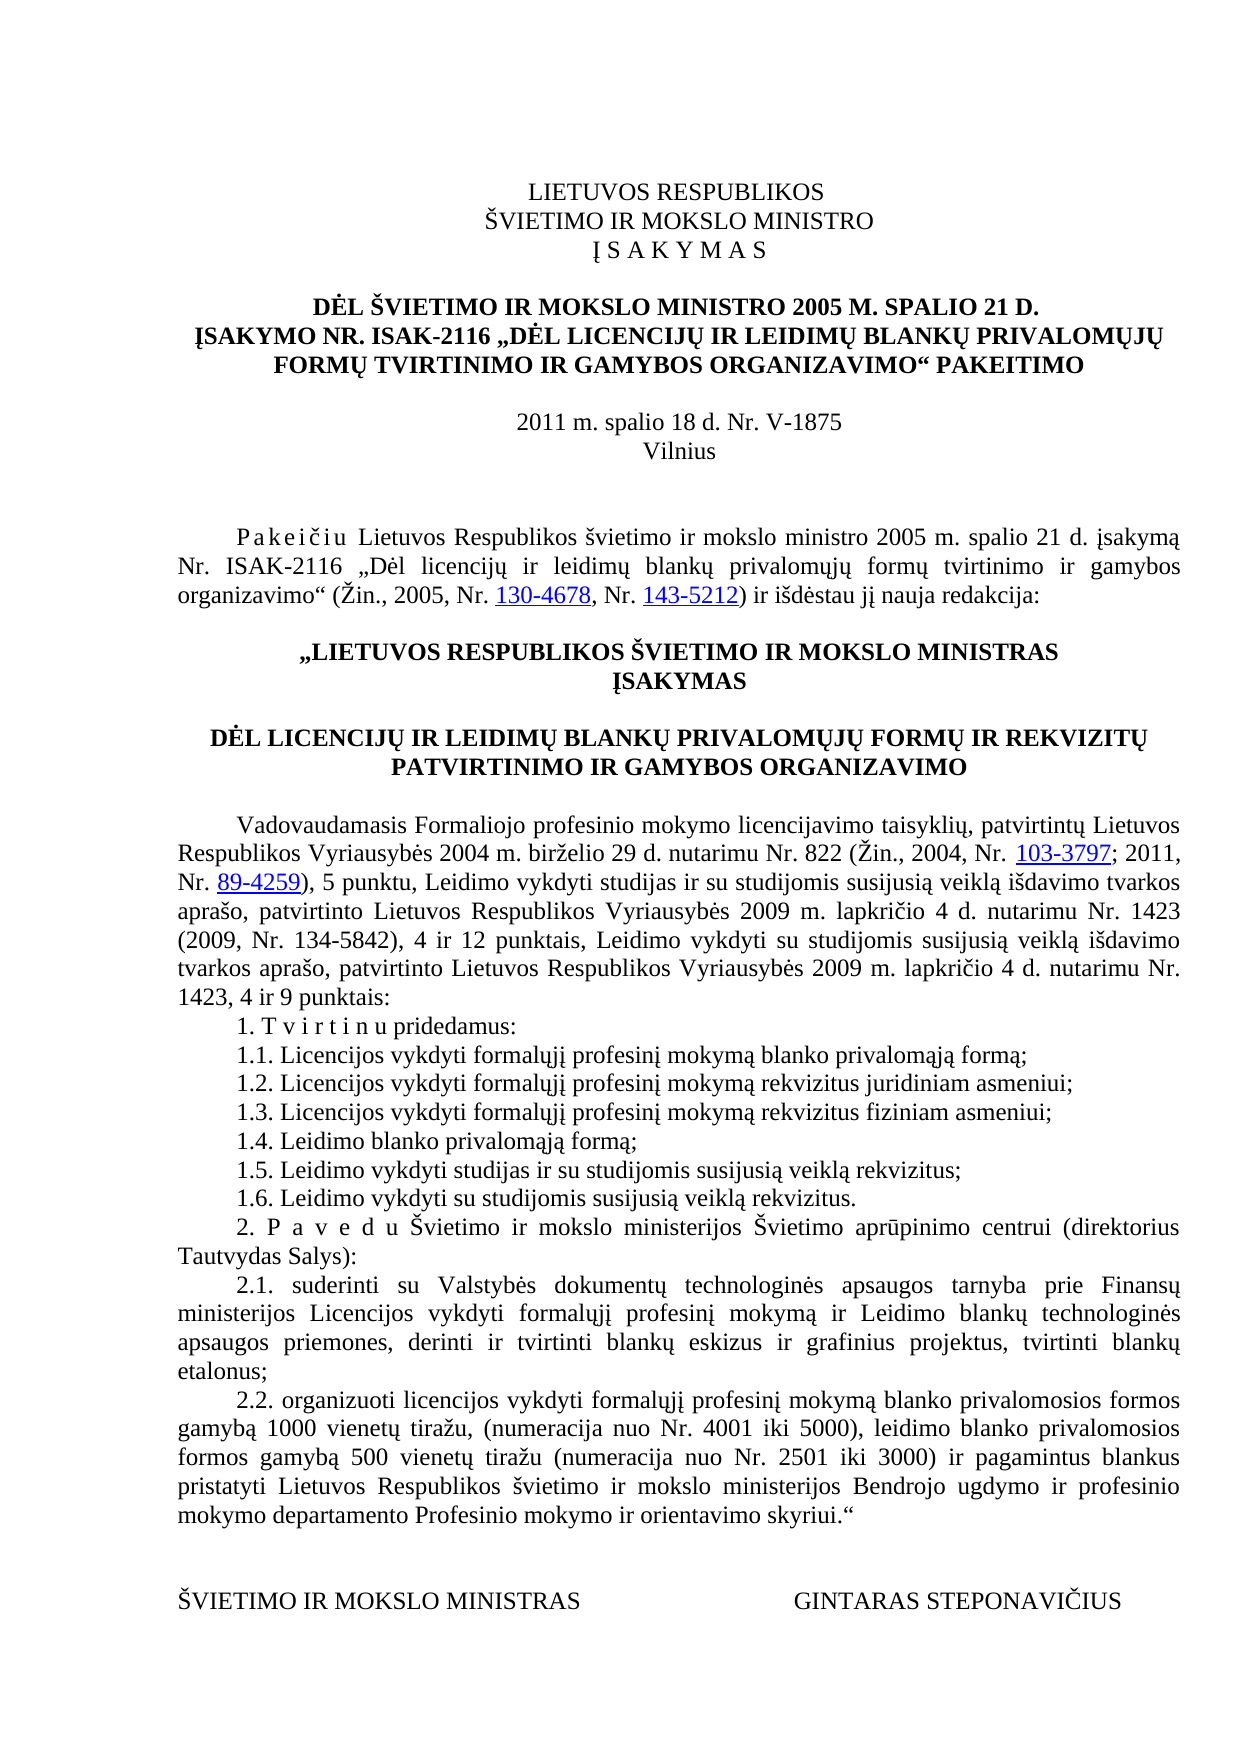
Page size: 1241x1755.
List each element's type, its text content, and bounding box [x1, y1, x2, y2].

text 1. T v i r t i n u pridedamus: [177, 1011, 1181, 1040]
text LIETUVOS RESPUBLIKOS [177, 177, 1181, 206]
text 1.1. Licencijos vykdyti formalųjį profesinį mokymą blanko privalomąją formą; [177, 1040, 1181, 1068]
text 2.1. suderinti su Valstybės dokumentų technologinės apsaugos tarnyba prie Finansų ministerijos Licencijos vykdyti formalųjį profesinį mokymą ir Leidimo blankų technologinės apsaugos priemones, derinti ir tvirtinti blankų eskizus ir grafinius projektus, tvirtinti blankų etalonus; [177, 1270, 1181, 1385]
text Pakeičiu Lietuvos Respublikos švietimo ir mokslo ministro 2005 m. spalio 21 d. įsakymą Nr. ISAK-2116 „Dėl licencijų ir leidimų blankų privalomųjų formų tvirtinimo ir gamybos organizavimo“ (Žin., 2005, Nr. 130-4678, Nr. 143-5212) ir išdėstau jį nauja redakcija: [177, 522, 1181, 608]
text ĮSAKYMAS [177, 666, 1181, 695]
text Vilnius [177, 436, 1181, 465]
text 1.2. Licencijos vykdyti formalųjį profesinį mokymą rekvizitus juridiniam asmeniui; [177, 1068, 1181, 1097]
text ŠVIETIMO IR MOKSLO MINISTRO [177, 206, 1181, 235]
text 1.6. Leidimo vykdyti su studijomis susijusią veiklą rekvizitus. [177, 1183, 1181, 1212]
text DĖL LICENCIJŲ IR LEIDIMŲ BLANKŲ PRIVALOMŲJŲ FORMŲ IR REKVIZITŲ PATVIRTINIMO IR GAMYBOS ORGANIZAVIMO [177, 723, 1181, 781]
text Vadovaudamasis Formaliojo profesinio mokymo licencijavimo taisyklių, patvirtintų Lietuvos Respublikos Vyriausybės 2004 m. birželio 29 d. nutarimu Nr. 822 (Žin., 2004, Nr. 103-3797; 2011, Nr. 89-4259), 5 punktu, Leidimo vykdyti studijas ir su studijomis susijusią veiklą išdavimo tvarkos aprašo, patvirtinto Lietuvos Respublikos Vyriausybės 2009 m. lapkričio 4 d. nutarimu Nr. 1423 (2009, Nr. 134-5842), 4 ir 12 punktais, Leidimo vykdyti su studijomis susijusią veiklą išdavimo tvarkos aprašo, patvirtinto Lietuvos Respublikos Vyriausybės 2009 m. lapkričio 4 d. nutarimu Nr. 1423, 4 ir 9 punktais: [177, 810, 1181, 1011]
text 1.4. Leidimo blanko privalomąją formą; [177, 1126, 1181, 1155]
text „LIETUVOS RESPUBLIKOS ŠVIETIMO IR MOKSLO MINISTRAS [177, 637, 1181, 666]
text 1.5. Leidimo vykdyti studijas ir su studijomis susijusią veiklą rekvizitus; [177, 1155, 1181, 1183]
text 2.2. organizuoti licencijos vykdyti formalųjį profesinį mokymą blanko privalomosios formos gamybą 1000 vienetų tiražu, (numeracija nuo Nr. 4001 iki 5000), leidimo blanko privalomosios formos gamybą 500 vienetų tiražu (numeracija nuo Nr. 2501 iki 3000) ir pagamintus blankus pristatyti Lietuvos Respublikos švietimo ir mokslo ministerijos Bendrojo ugdymo ir profesinio mokymo departamento Profesinio mokymo ir orientavimo skyriui.“ [177, 1385, 1181, 1528]
text Švietimo ir mokslo ministras Gintaras Steponavičius [177, 1586, 1181, 1615]
text 2. P a v e d u Švietimo ir mokslo ministerijos Švietimo aprūpinimo centrui (direktorius Tautvydas Salys): [177, 1212, 1181, 1270]
text 2011 m. spalio 18 d. Nr. V-1875 [177, 407, 1181, 436]
text Į S A K Y M A S [177, 235, 1181, 263]
text DĖL ŠVIETIMO IR MOKSLO MINISTRO 2005 M. SPALIO 21 D. ĮSAKYMO NR. ISAK-2116 „DĖL LICENCIJŲ IR LEIDIMŲ BLANKŲ PRIVALOMŲJŲ FORMŲ TVIRTINIMO IR GAMYBOS ORGANIZAVIMO“ PAKEITIMO [177, 292, 1181, 378]
text 1.3. Licencijos vykdyti formalųjį profesinį mokymą rekvizitus fiziniam asmeniui; [177, 1097, 1181, 1126]
